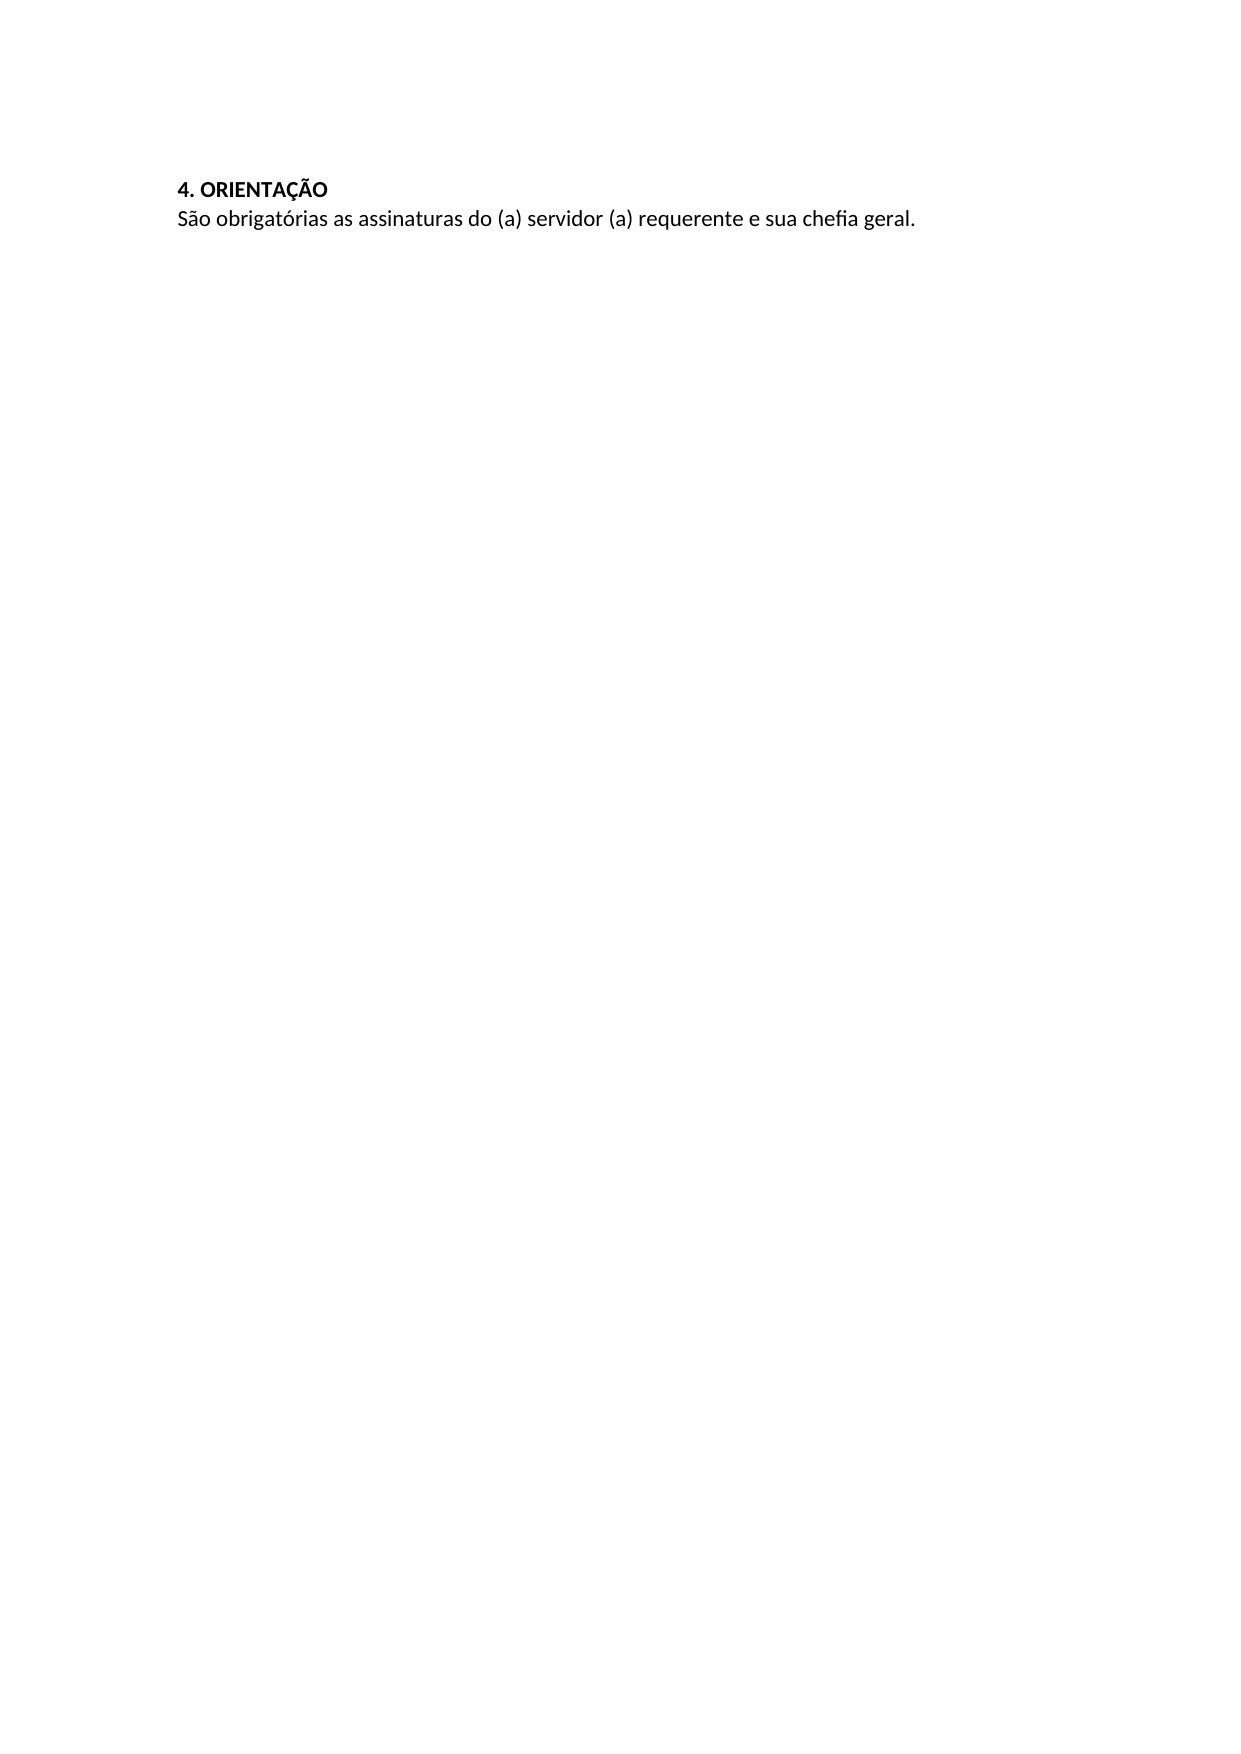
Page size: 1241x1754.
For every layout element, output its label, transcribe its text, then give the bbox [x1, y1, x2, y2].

text São obrigatórias as assinaturas do (a) servidor (a) requerente e sua chefia geral. [177, 204, 1063, 232]
text 4. ORIENTAÇÃO [177, 176, 1063, 204]
